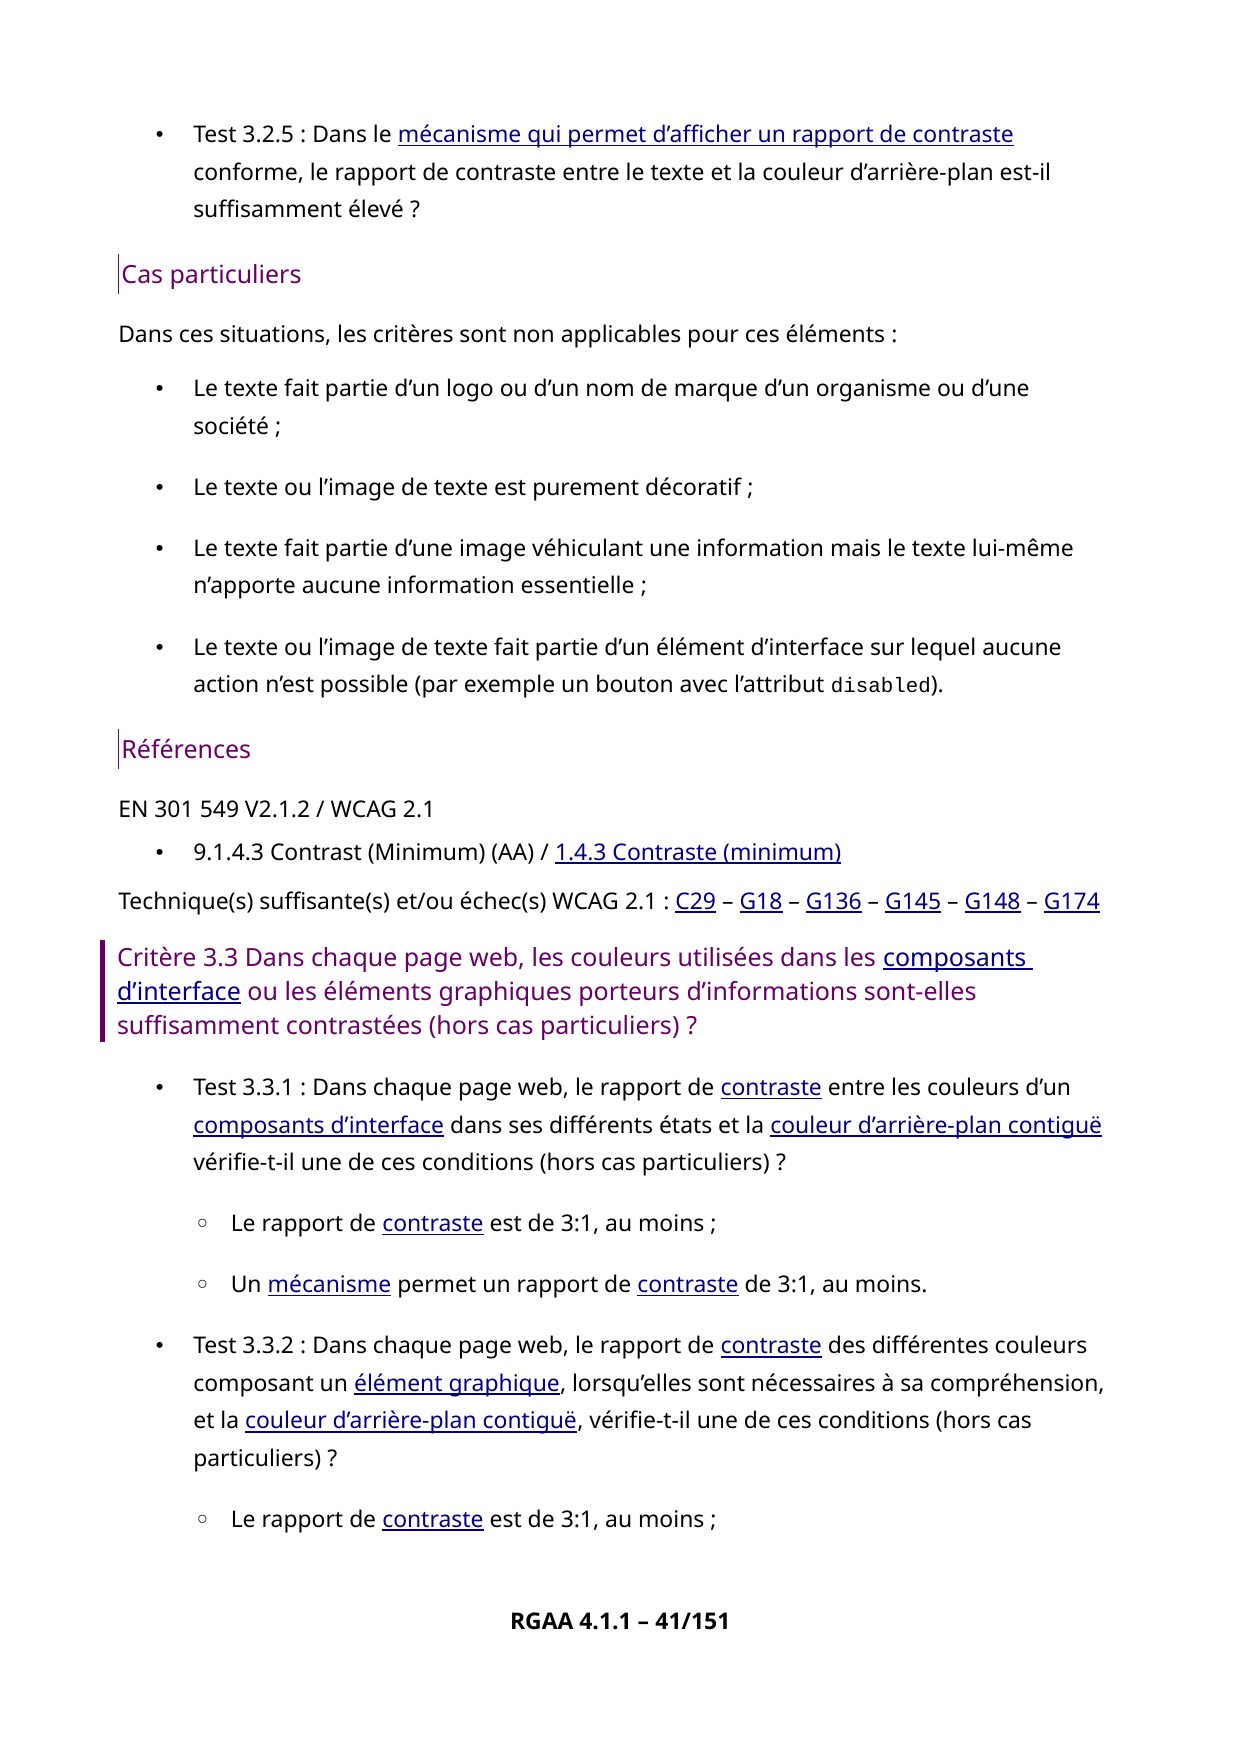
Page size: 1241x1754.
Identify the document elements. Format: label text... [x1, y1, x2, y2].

list Test 3.3.1 : Dans chaque page web, le rapport de contraste entre les couleurs d’un composants d’interface dans ses différents états et la couleur d’arrière-plan contiguë vérifie-t-il une de ces conditions (hors cas particuliers) ? [156, 1071, 1122, 1177]
list Le texte fait partie d’une image véhiculant une information mais le texte lui-même n’apporte aucune information essentielle ; [156, 532, 1122, 601]
text EN 301 549 V2.1.2 / WCAG 2.1 [118, 792, 1122, 824]
text Technique(s) suffisante(s) et/ou échec(s) WCAG 2.1 : C29 – G18 – G136 – G145 – G148 – G174 [118, 885, 1122, 916]
list Le rapport de contraste est de 3:1, au moins ; [193, 1207, 1122, 1238]
list Test 3.3.2 : Dans chaque page web, le rapport de contraste des différentes couleurs composant un élément graphique, lorsqu’elles sont nécessaires à sa compréhension, et la couleur d’arrière-plan contiguë, vérifie-t-il une de ces conditions (hors cas particuliers) ? [156, 1329, 1122, 1473]
list Le texte fait partie d’un logo ou d’un nom de marque d’un organisme ou d’une société ; [156, 372, 1122, 441]
list Test 3.2.5 : Dans le mécanisme qui permet d’afficher un rapport de contraste conforme, le rapport de contraste entre le texte et la couleur d’arrière-plan est-il suffisamment élevé ? [156, 118, 1122, 224]
subtitle Références [119, 729, 1122, 769]
list Le texte ou l’image de texte est purement décoratif ; [156, 471, 1122, 502]
text Dans ces situations, les critères sont non applicables pour ces éléments : [118, 318, 1122, 349]
subtitle Cas particuliers [119, 254, 1122, 294]
list Le rapport de contraste est de 3:1, au moins ; [193, 1503, 1122, 1534]
list Le texte ou l’image de texte fait partie d’un élément d’interface sur lequel aucune action n’est possible (par exemple un bouton avec l’attribut disabled). [156, 631, 1122, 699]
list 9.1.4.3 Contrast (Minimum) (AA) / 1.4.3 Contraste (minimum) [156, 836, 1122, 867]
list Un mécanisme permet un rapport de contraste de 3:1, au moins. [193, 1268, 1122, 1299]
subtitle Critère 3.3 Dans chaque page web, les couleurs utilisées dans les composants d’interface ou les éléments graphiques porteurs d’informations sont-elles suffisamment contrastées (hors cas particuliers) ? [100, 939, 1122, 1042]
